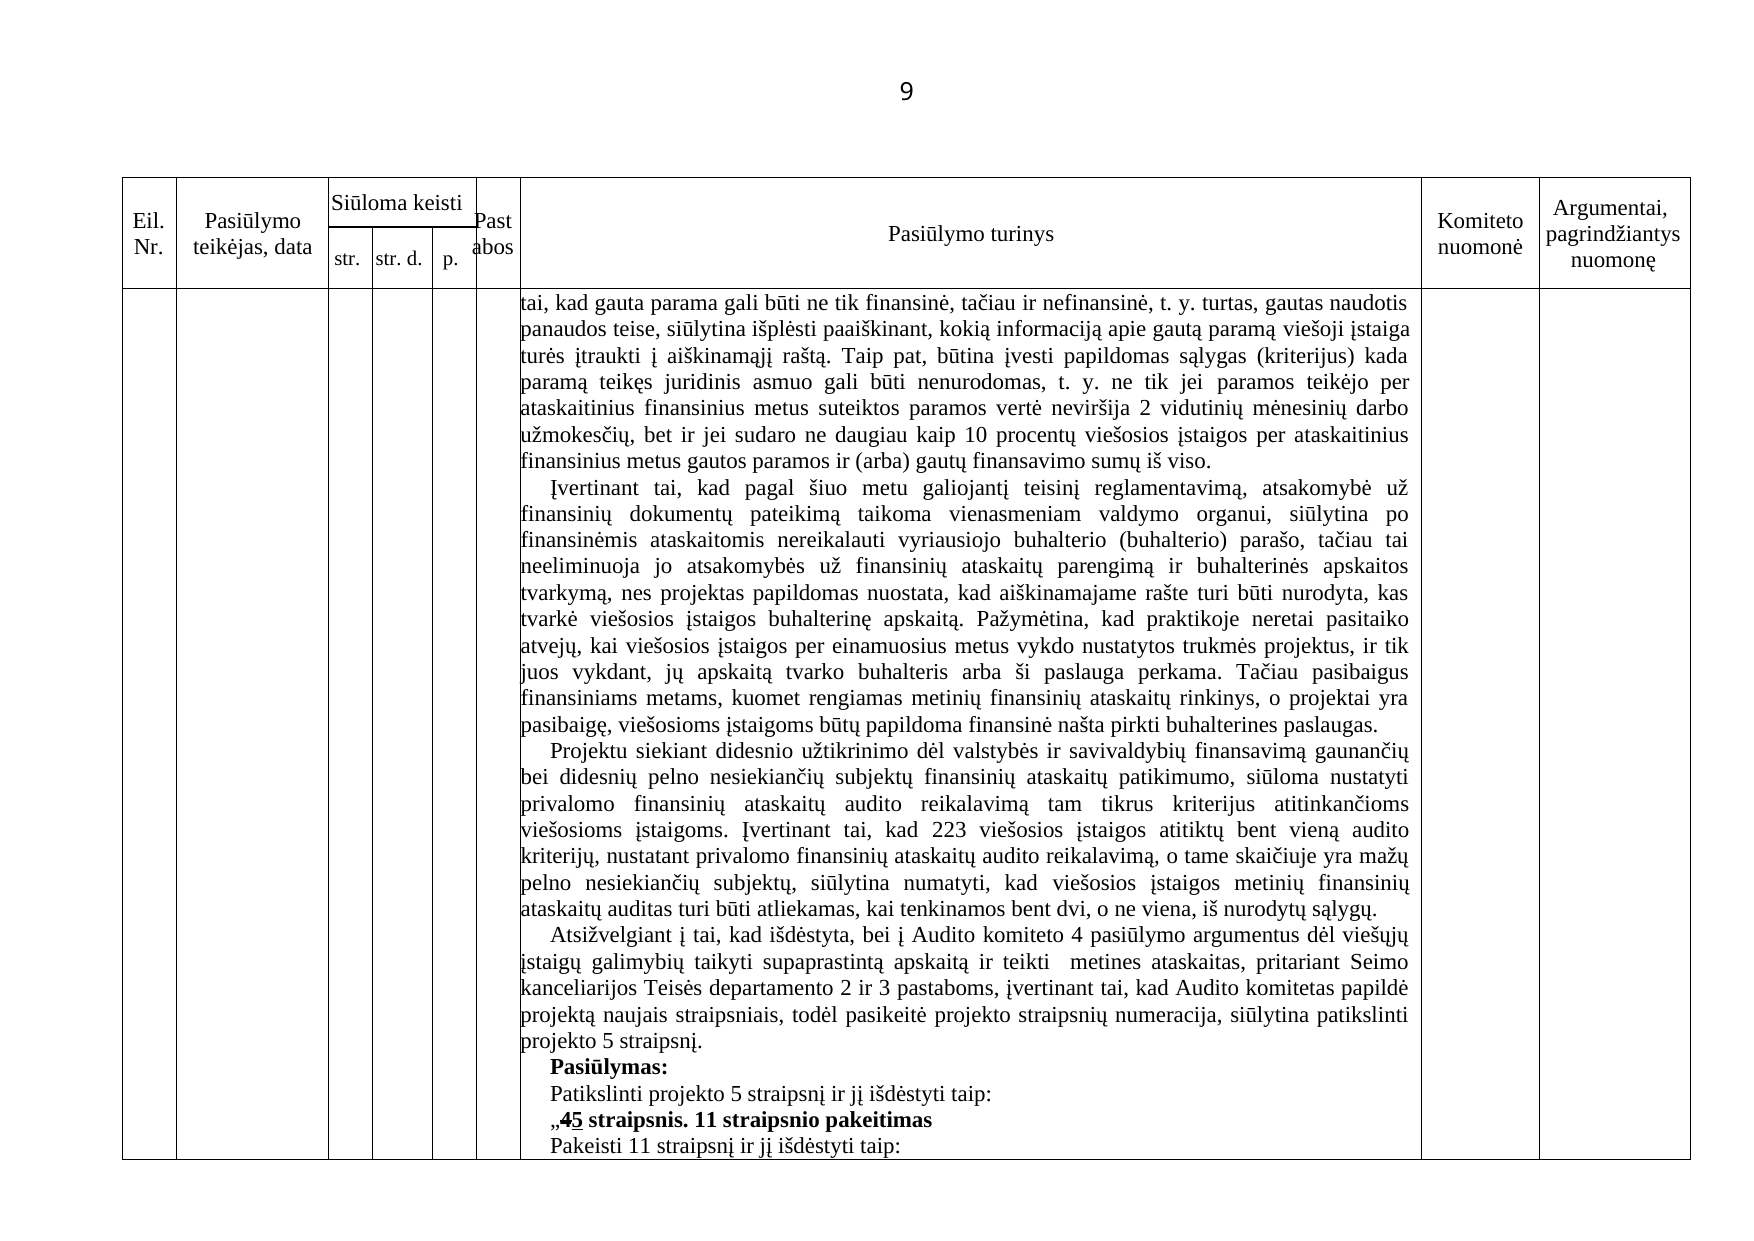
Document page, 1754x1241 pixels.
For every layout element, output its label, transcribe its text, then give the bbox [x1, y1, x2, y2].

table_cell [123, 289, 176, 1159]
table_cell [477, 289, 520, 1159]
table_cell tai, kad gauta parama gali būti ne tik finansinė, tačiau ir nefinansinė, t. y. turtas, gautas naudotis panaudos teise, siūlytina išplėsti paaiškinant, kokią informaciją apie gautą paramą viešoji įstaiga turės įtraukti į aiškinamąjį raštą. Taip pat, būtina įvesti papildomas sąlygas (kriterijus) kada paramą teikęs juridinis asmuo gali būti nenurodomas, t. y. ne tik jei paramos teikėjo per ataskaitinius finansinius metus suteiktos paramos vertė neviršija 2 vidutinių mėnesinių darbo užmokesčių, bet ir jei sudaro ne daugiau kaip 10 procentų viešosios įstaigos per ataskaitinius finansinius metus gautos paramos ir (arba) gautų finansavimo sumų iš viso. Įvertinant tai, kad pagal šiuo metu galiojantį teisinį reglamentavimą, atsakomybė už finansinių dokumentų pateikimą taikoma vienasmeniam valdymo organui, siūlytina po finansinėmis ataskaitomis nereikalauti vyriausiojo buhalterio (buhalterio) parašo, tačiau tai neeliminuoja jo atsakomybės už finansinių ataskaitų parengimą ir buhalterinės apskaitos tvarkymą, nes projektas papildomas nuostata, kad aiškinamajame rašte turi būti nurodyta, kas tvarkė viešosios įstaigos buhalterinę apskaitą. Pažymėtina, kad praktikoje neretai pasitaiko atvejų, kai viešosios įstaigos per einamuosius metus vykdo nustatytos trukmės projektus, ir tik juos vykdant, jų apskaitą tvarko buhalteris arba ši paslauga perkama. Tačiau pasibaigus finansiniams metams, kuomet rengiamas metinių finansinių ataskaitų rinkinys, o projektai yra pasibaigę, viešosioms įstaigoms būtų papildoma finansinė našta pirkti buhalterines paslaugas. Projektu siekiant didesnio užtikrinimo dėl valstybės ir savivaldybių finansavimą gaunančių bei didesnių pelno nesiekiančių subjektų finansinių ataskaitų patikimumo, siūloma nustatyti privalomo finansinių ataskaitų audito reikalavimą tam tikrus kriterijus atitinkančioms viešosioms įstaigoms. Įvertinant tai, kad 223 viešosios įstaigos atitiktų bent vieną audito kriterijų, nustatant privalomo finansinių ataskaitų audito reikalavimą, o tame skaičiuje yra mažų pelno nesiekiančių subjektų, siūlytina numatyti, kad viešosios įstaigos metinių finansinių ataskaitų auditas turi būti atliekamas, kai tenkinamos bent dvi, o ne viena, iš nurodytų sąlygų. Atsižvelgiant į tai, kad išdėstyta, bei į Audito komiteto 4 pasiūlymo argumentus dėl viešųjų įstaigų galimybių taikyti supaprastintą apskaitą ir teikti metines ataskaitas, pritariant Seimo kanceliarijos Teisės departamento 2 ir 3 pastaboms, įvertinant tai, kad Audito komitetas papildė projektą naujais straipsniais, todėl pasikeitė projekto straipsnių numeracija, siūlytina patikslinti projekto 5 straipsnį. Pasiūlymas: Patikslinti projekto 5 straipsnį ir jį išdėstyti taip: „45 straipsnis. 11 straipsnio pakeitimas Pakeisti 11 straipsnį ir jį išdėstyti taip: [521, 289, 1421, 1159]
table_cell p. [433, 228, 476, 288]
table_cell str. [329, 228, 372, 288]
table_header Eil. Nr. [123, 178, 176, 288]
table_cell [433, 289, 476, 1159]
table_header Argumentai, pagrindžiantys nuomonę [1540, 178, 1690, 288]
table_cell str. d. [373, 228, 432, 288]
table_header Pasiūlymo turinys [521, 178, 1421, 288]
table_cell [177, 289, 328, 1159]
table_cell [373, 289, 432, 1159]
table_header Komiteto nuomonė [1422, 178, 1539, 288]
table_header Pasiūlymo teikėjas, data [177, 178, 328, 288]
table_header Pastabos [477, 178, 520, 288]
table_header Siūloma keisti [329, 178, 476, 226]
table_cell [1422, 289, 1539, 1159]
table_cell [329, 289, 372, 1159]
table_cell [1540, 289, 1690, 1159]
